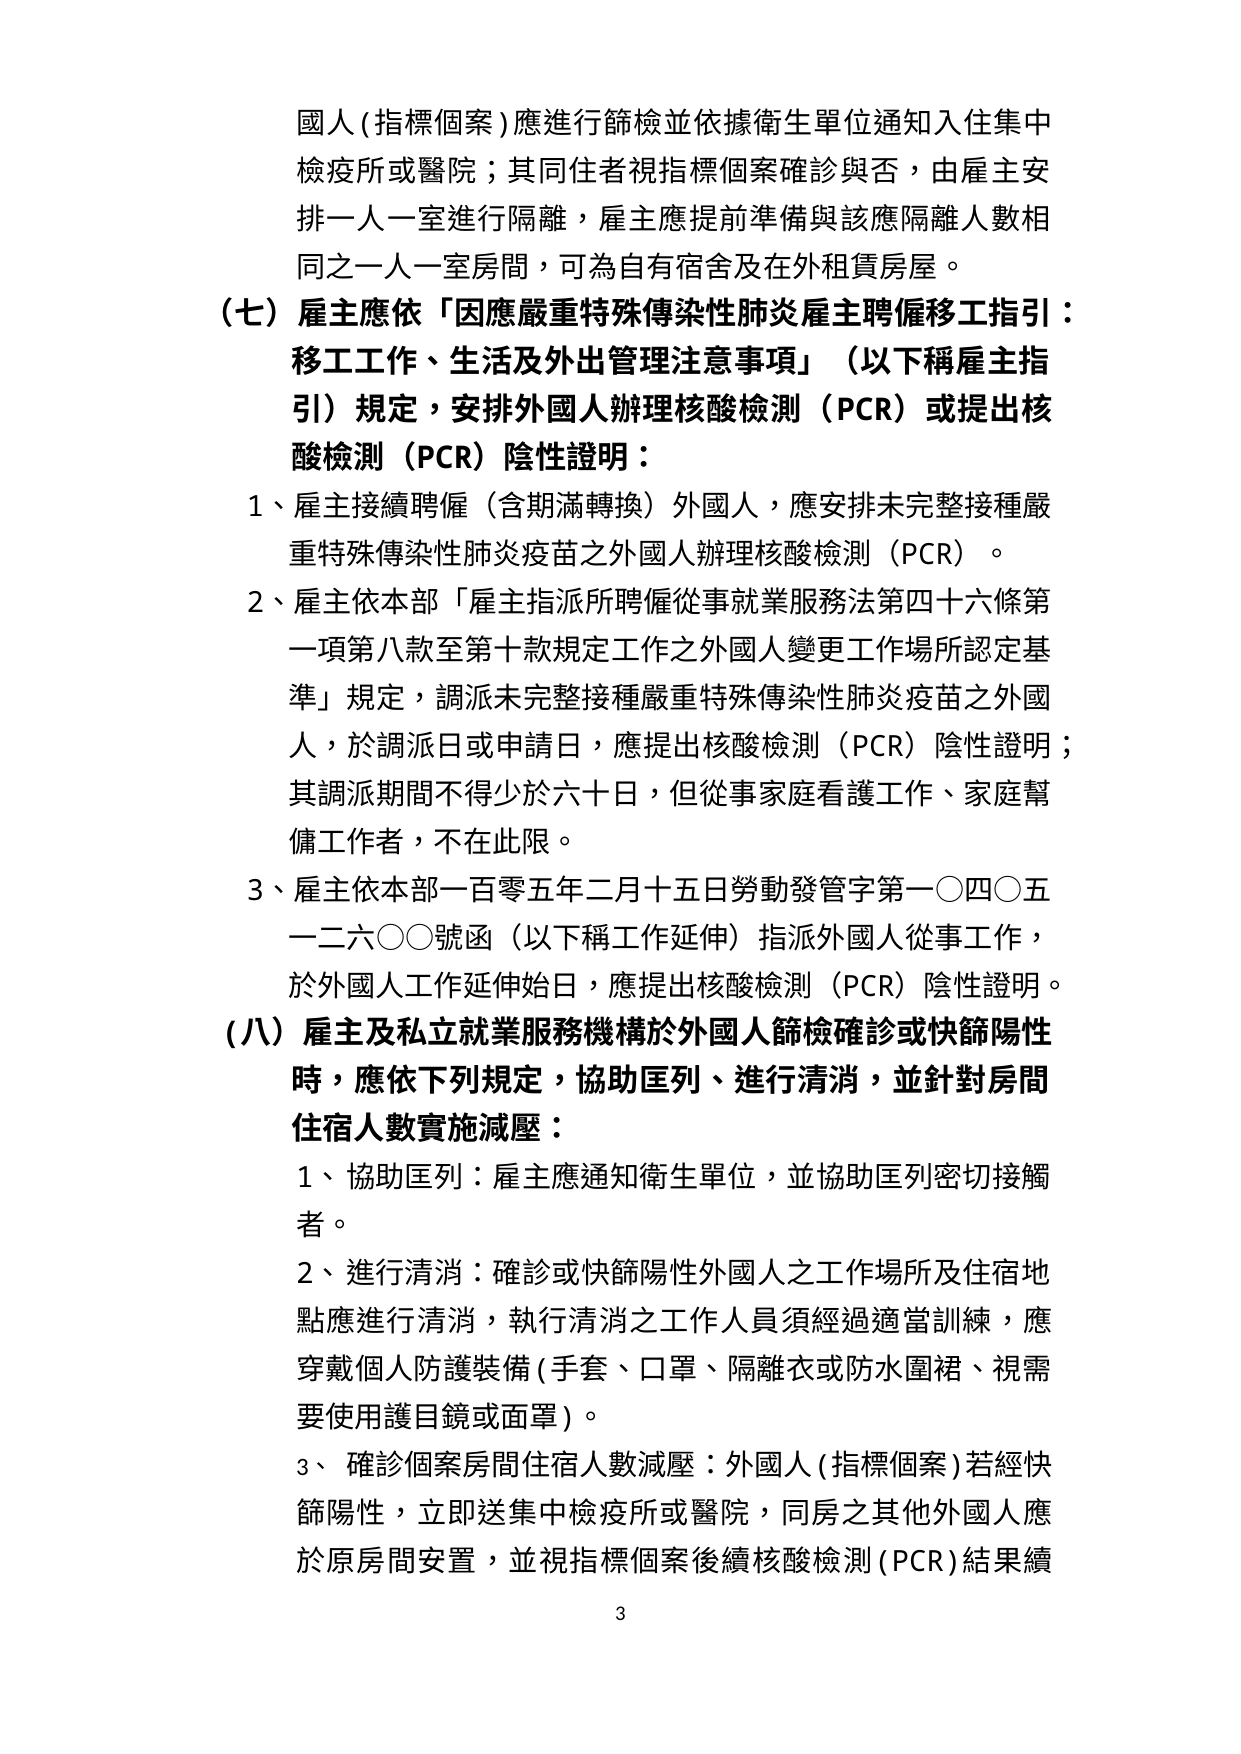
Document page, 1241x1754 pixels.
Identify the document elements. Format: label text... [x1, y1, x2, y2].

text （七）雇主應依「因應嚴重特殊傳染性肺炎雇主聘僱移工指引：移工工作、生活及外出管理注意事項」（以下稱雇主指引）規定，安排外國人辦理核酸檢測（PCR）或提出核酸檢測（PCR）陰性證明： [202, 286, 1053, 477]
text 1、雇主接續聘僱（含期滿轉換）外國人，應安排未完整接種嚴重特殊傳染性肺炎疫苗之外國人辦理核酸檢測（PCR）。 [246, 477, 1053, 573]
list 進行清消：確診或快篩陽性外國人之工作場所及住宿地點應進行清消，執行清消之工作人員須經過適當訓練，應穿戴個人防護裝備(手套、口罩、隔離衣或防水圍裙、視需要使用護目鏡或面罩)。 [296, 1244, 1053, 1436]
text (八）雇主及私立就業服務機構於外國人篩檢確診或快篩陽性時，應依下列規定，協助匡列、進行清消，並針對房間住宿人數實施減壓： [202, 1004, 1053, 1148]
text 國人(指標個案)應進行篩檢並依據衛生單位通知入住集中檢疫所或醫院；其同住者視指標個案確診與否，由雇主安排一人一室進行隔離，雇主應提前準備與該應隔離人數相同之一人一室房間，可為自有宿舍及在外租賃房屋。 [217, 94, 1053, 286]
text 2、雇主依本部「雇主指派所聘僱從事就業服務法第四十六條第一項第八款至第十款規定工作之外國人變更工作場所認定基準」規定，調派未完整接種嚴重特殊傳染性肺炎疫苗之外國人，於調派日或申請日，應提出核酸檢測（PCR）陰性證明；其調派期間不得少於六十日，但從事家庭看護工作、家庭幫傭工作者，不在此限。 [246, 573, 1053, 861]
text 3、雇主依本部一百零五年二月十五日勞動發管字第一○四○五一二六○○號函（以下稱工作延伸）指派外國人從事工作，於外國人工作延伸始日，應提出核酸檢測（PCR）陰性證明。 [246, 861, 1053, 1004]
list 協助匡列：雇主應通知衛生單位，並協助匡列密切接觸者。 [296, 1148, 1053, 1244]
list 確診個案房間住宿人數減壓：外國人(指標個案)若經快篩陽性，立即送集中檢疫所或醫院，同房之其他外國人應於原房間安置，並視指標個案後續核酸檢測(PCR)結果續 [296, 1436, 1053, 1579]
